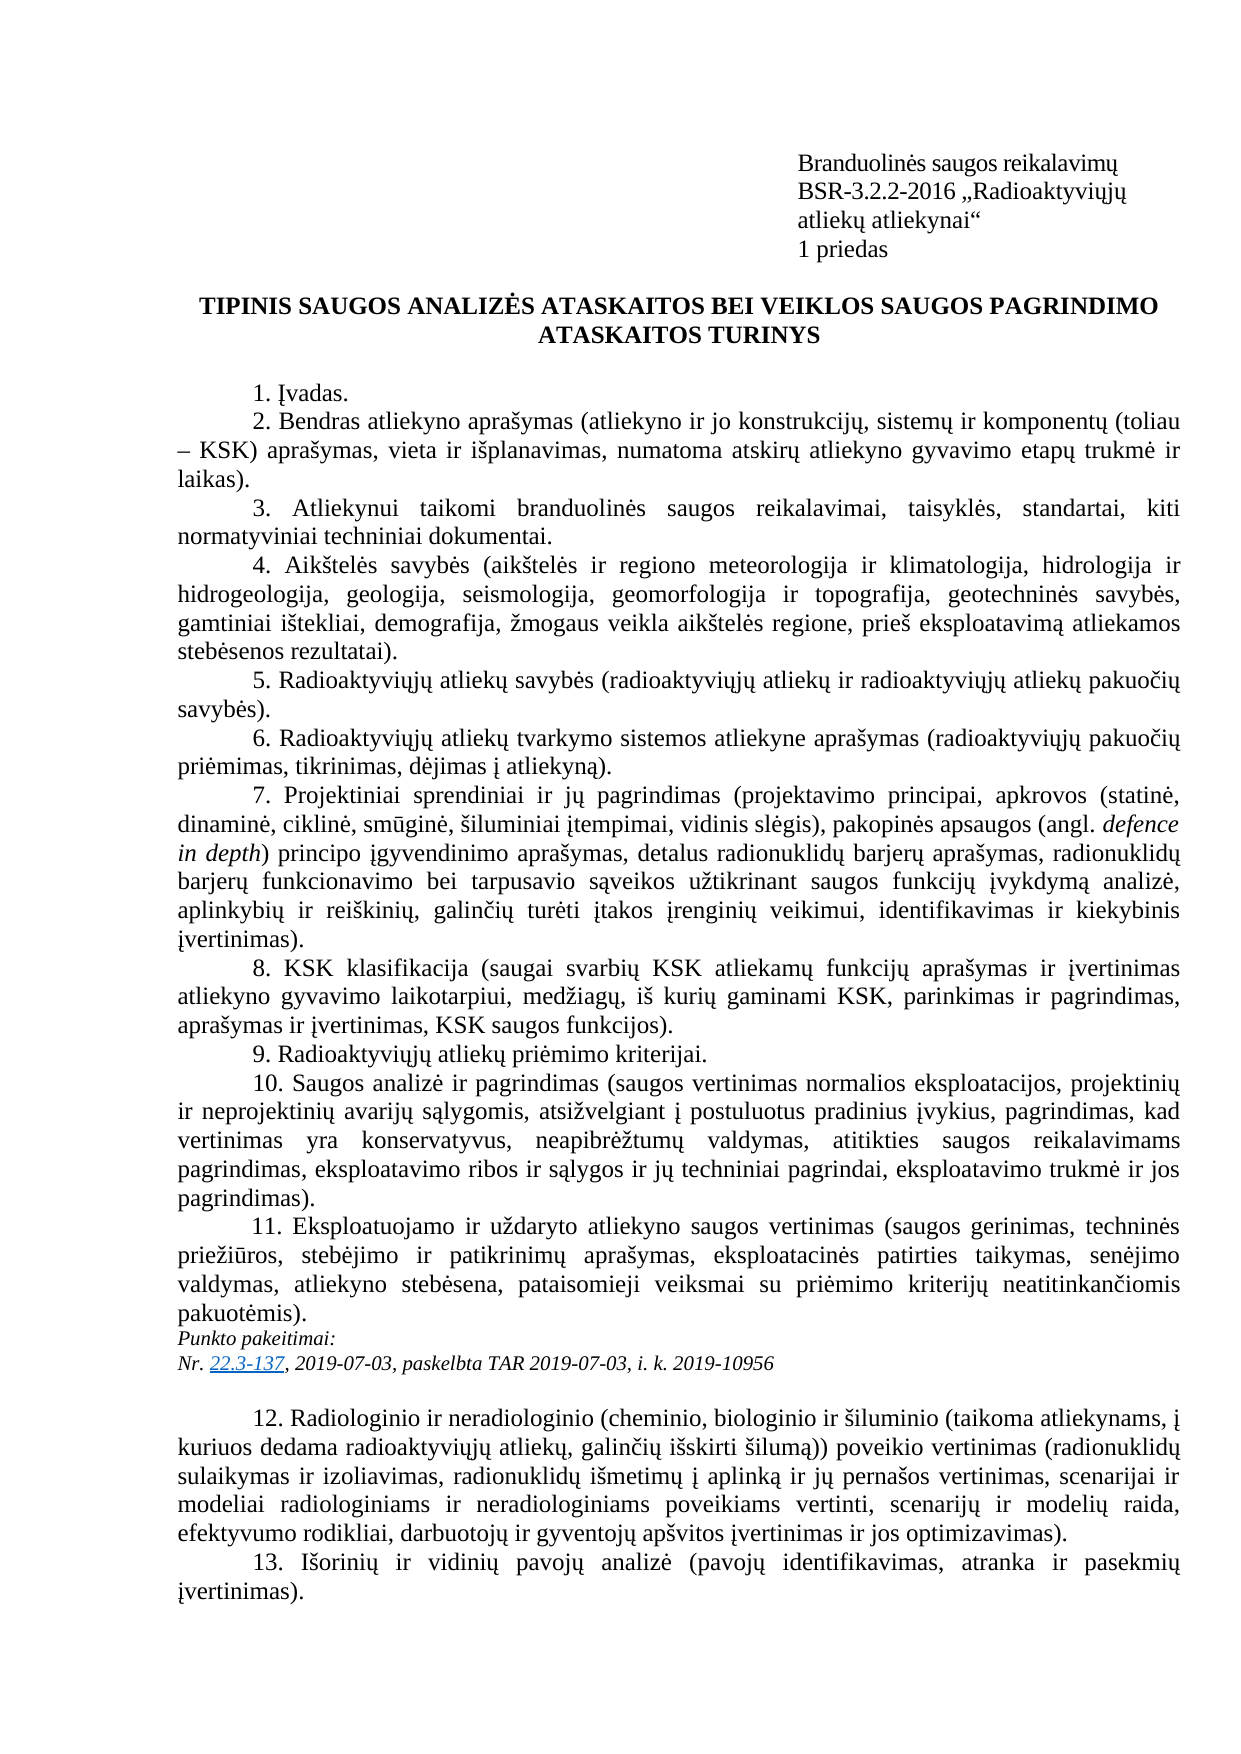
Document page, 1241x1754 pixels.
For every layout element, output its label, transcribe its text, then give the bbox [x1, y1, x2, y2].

text 9. Radioaktyviųjų atliekų priėmimo kriterijai. [177, 1039, 1181, 1068]
text 5. Radioaktyviųjų atliekų savybės (radioaktyviųjų atliekų ir radioaktyviųjų atliekų pakuočių savybės). [177, 665, 1181, 723]
text TIPINIS SAUGOS ANALIZĖS ATASKAITOS bei veiklos saugos pagrindimo ataskaitos TURINYS [177, 291, 1181, 349]
text Nr. 22.3-137, 2019-07-03, paskelbta TAR 2019-07-03, i. k. 2019-10956 [177, 1350, 1181, 1374]
text 13. Išorinių ir vidinių pavojų analizė (pavojų identifikavimas, atranka ir pasekmių įvertinimas). [177, 1547, 1181, 1604]
text 11. Eksploatuojamo ir uždaryto atliekyno saugos vertinimas (saugos gerinimas, techninės priežiūros, stebėjimo ir patikrinimų aprašymas, eksploatacinės patirties taikymas, senėjimo valdymas, atliekyno stebėsena, pataisomieji veiksmai su priėmimo kriterijų neatitinkančiomis pakuotėmis). [177, 1211, 1181, 1326]
text 10. Saugos analizė ir pagrindimas (saugos vertinimas normalios eksploatacijos, projektinių ir neprojektinių avarijų sąlygomis, atsižvelgiant į postuluotus pradinius įvykius, pagrindimas, kad vertinimas yra konservatyvus, neapibrėžtumų valdymas, atitikties saugos reikalavimams pagrindimas, eksploatavimo ribos ir sąlygos ir jų techniniai pagrindai, eksploatavimo trukmė ir jos pagrindimas). [177, 1068, 1181, 1211]
text 4. Aikštelės savybės (aikštelės ir regiono meteorologija ir klimatologija, hidrologija ir hidrogeologija, geologija, seismologija, geomorfologija ir topografija, geotechninės savybės, gamtiniai ištekliai, demografija, žmogaus veikla aikštelės regione, prieš eksploatavimą atliekamos stebėsenos rezultatai). [177, 550, 1181, 665]
text 1. Įvadas. [177, 378, 1181, 406]
text 8. KSK klasifikacija (saugai svarbių KSK atliekamų funkcijų aprašymas ir įvertinimas atliekyno gyvavimo laikotarpiui, medžiagų, iš kurių gaminami KSK, parinkimas ir pagrindimas, aprašymas ir įvertinimas, KSK saugos funkcijos). [177, 953, 1181, 1039]
text 12. Radiologinio ir neradiologinio (cheminio, biologinio ir šiluminio (taikoma atliekynams, į kuriuos dedama radioaktyviųjų atliekų, galinčių išskirti šilumą)) poveikio vertinimas (radionuklidų sulaikymas ir izoliavimas, radionuklidų išmetimų į aplinką ir jų pernašos vertinimas, scenarijai ir modeliai radiologiniams ir neradiologiniams poveikiams vertinti, scenarijų ir modelių raida, efektyvumo rodikliai, darbuotojų ir gyventojų apšvitos įvertinimas ir jos optimizavimas). [177, 1403, 1181, 1547]
text 6. Radioaktyviųjų atliekų tvarkymo sistemos atliekyne aprašymas (radioaktyviųjų pakuočių priėmimas, tikrinimas, dėjimas į atliekyną). [177, 723, 1181, 780]
text 1 priedas [797, 234, 1181, 263]
text 7. Projektiniai sprendiniai ir jų pagrindimas (projektavimo principai, apkrovos (statinė, dinaminė, ciklinė, smūginė, šiluminiai įtempimai, vidinis slėgis), pakopinės apsaugos (angl. defence in depth) principo įgyvendinimo aprašymas, detalus radionuklidų barjerų aprašymas, radionuklidų barjerų funkcionavimo bei tarpusavio sąveikos užtikrinant saugos funkcijų įvykdymą analizė, aplinkybių ir reiškinių, galinčių turėti įtakos įrenginių veikimui, identifikavimas ir kiekybinis įvertinimas). [177, 780, 1181, 953]
text Punkto pakeitimai: [177, 1326, 1181, 1350]
text BSR-3.2.2-2016 „Radioaktyviųjų [797, 176, 1181, 205]
text Branduolinės saugos reikalavimų [177, 148, 1181, 176]
text atliekų atliekynai“ [797, 205, 1181, 234]
text 2. Bendras atliekyno aprašymas (atliekyno ir jo konstrukcijų, sistemų ir komponentų (toliau – KSK) aprašymas, vieta ir išplanavimas, numatoma atskirų atliekyno gyvavimo etapų trukmė ir laikas). [177, 406, 1181, 493]
text 3. Atliekynui taikomi branduolinės saugos reikalavimai, taisyklės, standartai, kiti normatyviniai techniniai dokumentai. [177, 493, 1181, 550]
